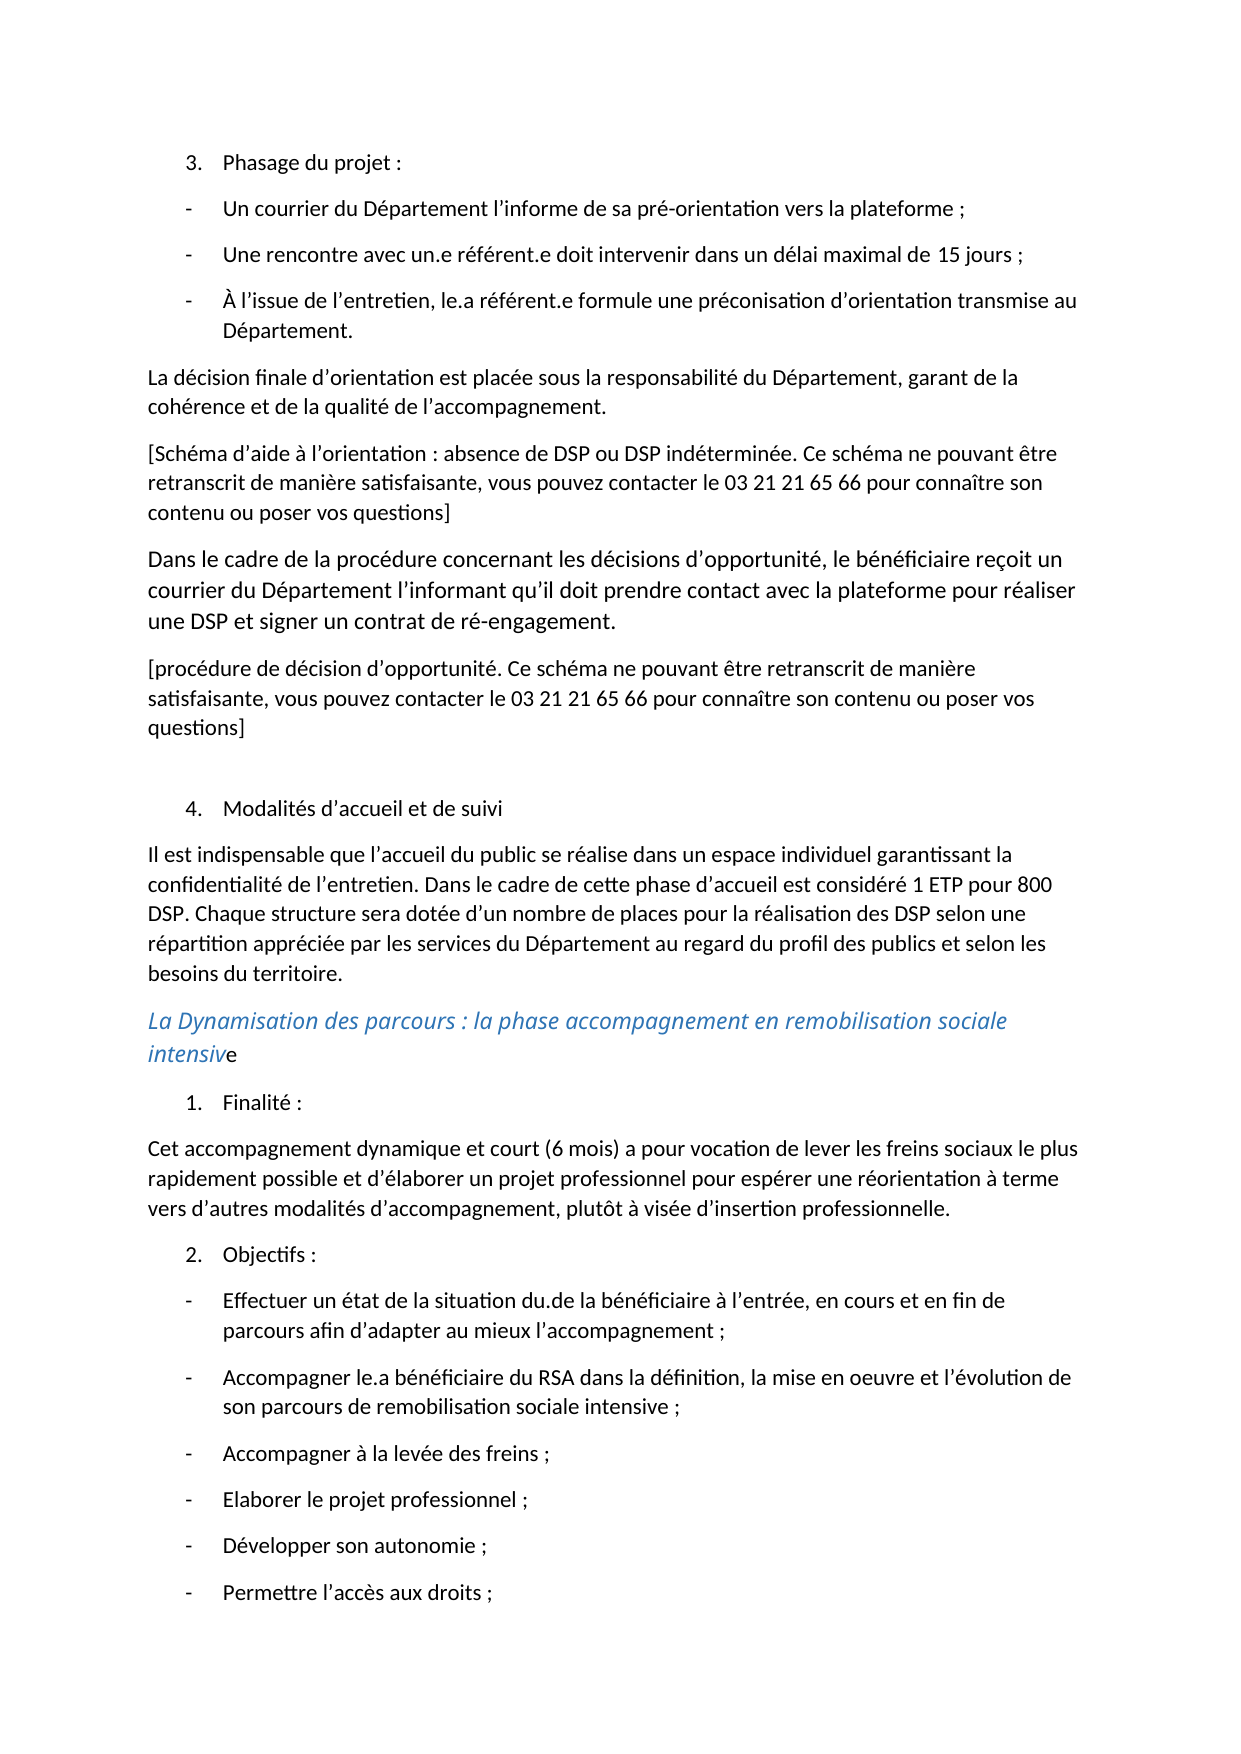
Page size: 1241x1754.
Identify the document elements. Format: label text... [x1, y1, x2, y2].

text [Schéma d’aide à l’orientation : absence de DSP ou DSP indéterminée. Ce schéma ne pouvant être retranscrit de manière satisfaisante, vous pouvez contacter le 03 21 21 65 66 pour connaître son contenu ou poser vos questions] [148, 439, 1093, 526]
list Accompagner le.a bénéficiaire du RSA dans la définition, la mise en oeuvre et l’évolution de son parcours de remobilisation sociale intensive ; [185, 1363, 1093, 1420]
list Objectifs : [185, 1240, 1093, 1268]
list Elaborer le projet professionnel ; [185, 1485, 1093, 1513]
text La décision finale d’orientation est placée sous la responsabilité du Département, garant de la cohérence et de la qualité de l’accompagnement. [148, 363, 1093, 420]
list À l’issue de l’entretien, le.a référent.e formule une préconisation d’orientation transmise au Département. [185, 287, 1093, 344]
text [procédure de décision d’opportunité. Ce schéma ne pouvant être retranscrit de manière satisfaisante, vous pouvez contacter le 03 21 21 65 66 pour connaître son contenu ou poser vos questions] [148, 654, 1093, 741]
list Permettre l’accès aux droits ; [185, 1578, 1093, 1606]
list Développer son autonomie ; [185, 1531, 1093, 1559]
text Dans le cadre de la procédure concernant les décisions d’opportunité, le bénéficiaire reçoit un courrier du Département l’informant qu’il doit prendre contact avec la plateforme pour réaliser une DSP et signer un contrat de ré-engagement. [148, 544, 1093, 636]
list Effectuer un état de la situation du.de la bénéficiaire à l’entrée, en cours et en fin de parcours afin d’adapter au mieux l’accompagnement ; [185, 1287, 1093, 1344]
text Cet accompagnement dynamique et court (6 mois) a pour vocation de lever les freins sociaux le plus rapidement possible et d’élaborer un projet professionnel pour espérer une réorientation à terme vers d’autres modalités d’accompagnement, plutôt à visée d’insertion professionnelle. [148, 1134, 1093, 1222]
list Modalités d’accueil et de suivi [185, 794, 1093, 822]
list Finalité : [185, 1088, 1093, 1116]
text Il est indispensable que l’accueil du public se réalise dans un espace individuel garantissant la confidentialité de l’entretien. Dans le cadre de cette phase d’accueil est considéré 1 ETP pour 800 DSP. Chaque structure sera dotée d’un nombre de places pour la réalisation des DSP selon une répartition appréciée par les services du Département au regard du profil des publics et selon les besoins du territoire. [148, 840, 1093, 987]
list Phasage du projet : [185, 148, 1093, 176]
list Accompagner à la levée des freins ; [185, 1439, 1093, 1467]
text La Dynamisation des parcours : la phase accompagnement en remobilisation sociale intensive [148, 1005, 1093, 1069]
list Une rencontre avec un.e référent.e doit intervenir dans un délai maximal de 15 jours ; [185, 240, 1093, 268]
list Un courrier du Département l’informe de sa pré-orientation vers la plateforme ; [185, 194, 1093, 222]
